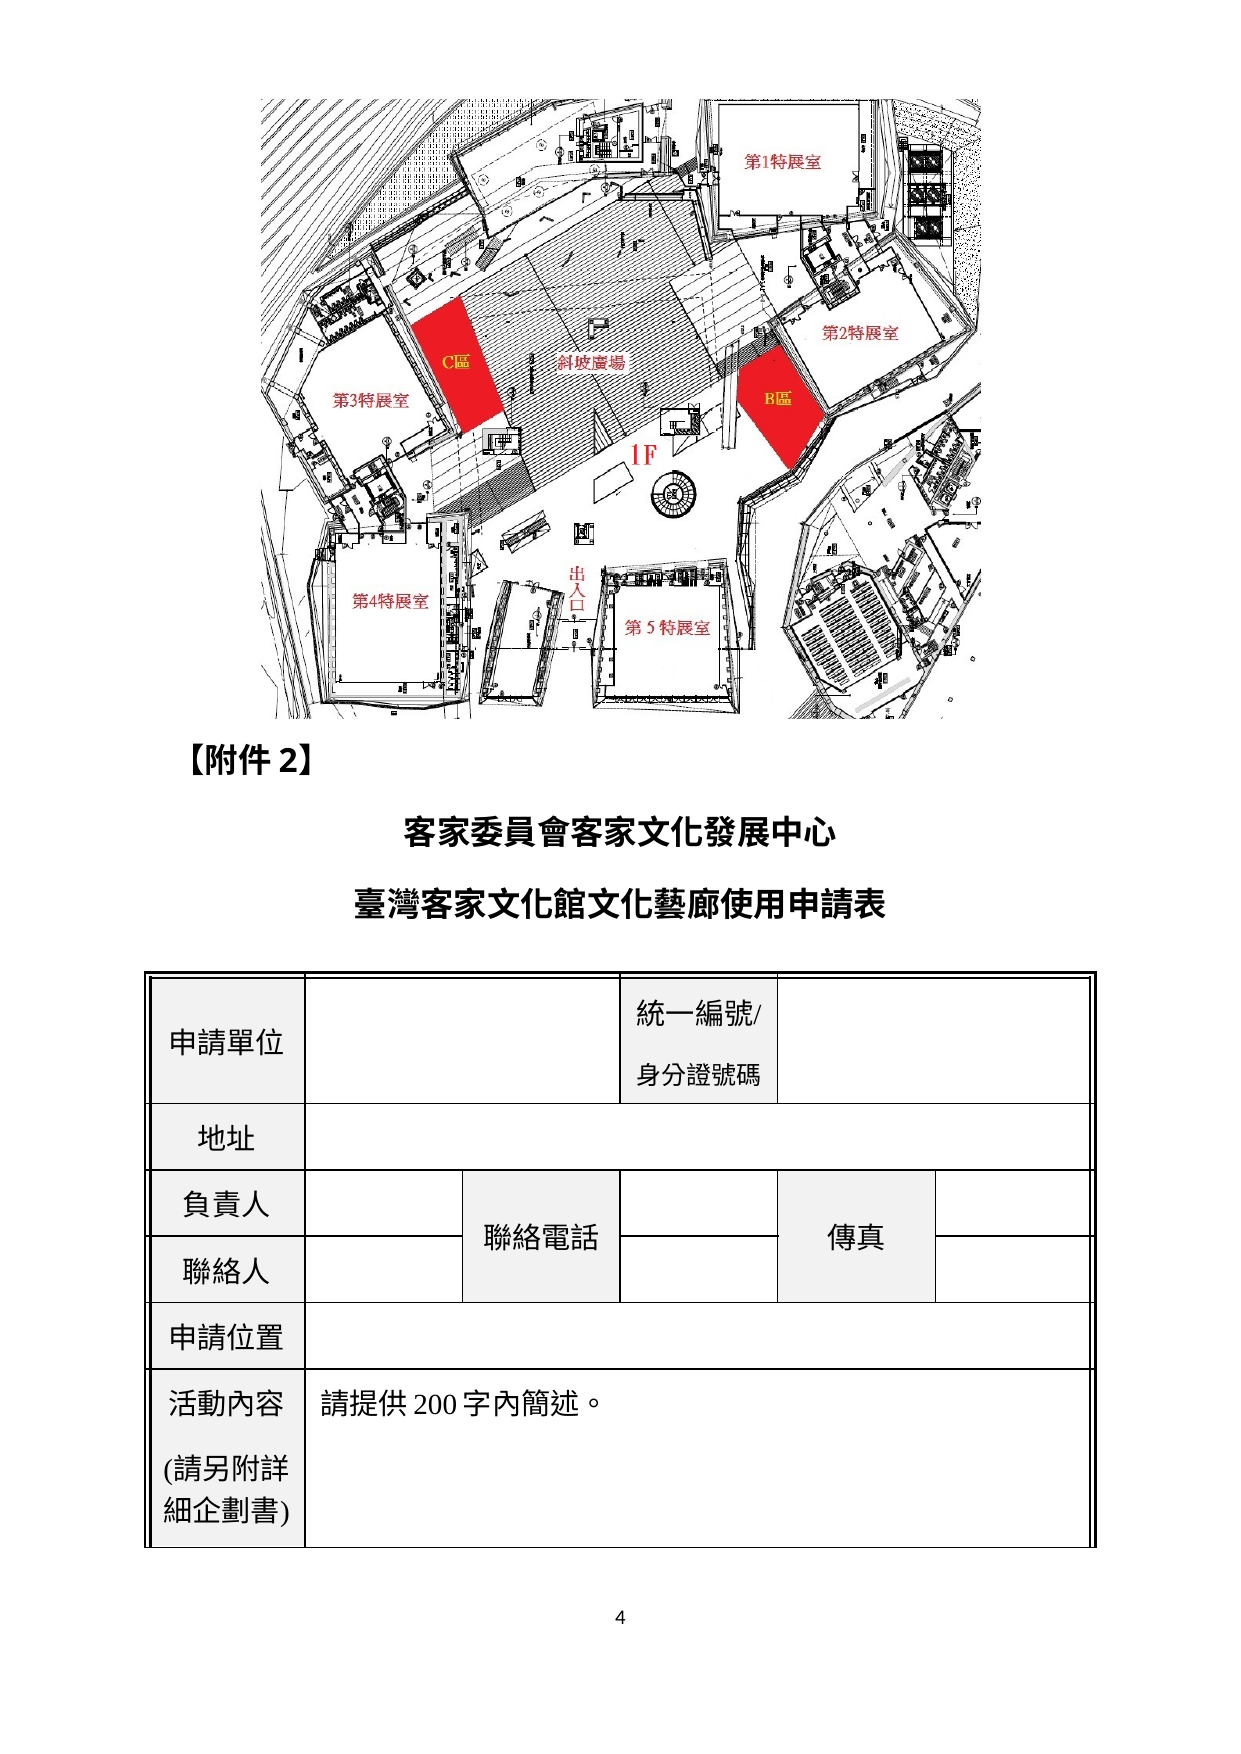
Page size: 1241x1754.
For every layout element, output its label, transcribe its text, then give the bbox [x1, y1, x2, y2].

table_cell 聯絡電話 [463, 1171, 619, 1302]
text 客家委員會客家文化發展中心 [171, 806, 1069, 854]
table_cell 請提供200字內簡述。 [306, 1370, 1089, 1546]
table_cell [306, 1171, 462, 1235]
text 【附件2】 [171, 733, 1069, 782]
table_cell [621, 1237, 777, 1302]
table_cell [306, 1104, 1089, 1169]
table_header [306, 979, 619, 1103]
table_cell [621, 1171, 777, 1235]
table_header [778, 974, 1093, 1103]
table_cell 負責人 [152, 1171, 304, 1235]
text 臺灣客家文化館文化藝廊使用申請表 [171, 878, 1069, 926]
table_cell 傳真 [778, 1171, 935, 1302]
table_cell 活動內容 (請另附詳細企劃書) [152, 1370, 304, 1546]
table_cell 聯絡人 [152, 1237, 304, 1302]
table_cell [936, 1171, 1089, 1235]
table_cell [306, 1303, 1089, 1368]
table_cell [306, 1237, 462, 1302]
table_header 統一編號/ 身分證號碼 [621, 979, 777, 1103]
table_header 申請單位 [148, 974, 304, 1103]
table_cell 申請位置 [152, 1303, 304, 1368]
table_header [778, 979, 1089, 1103]
table_cell 地址 [152, 1104, 304, 1169]
table_cell [936, 1237, 1089, 1302]
